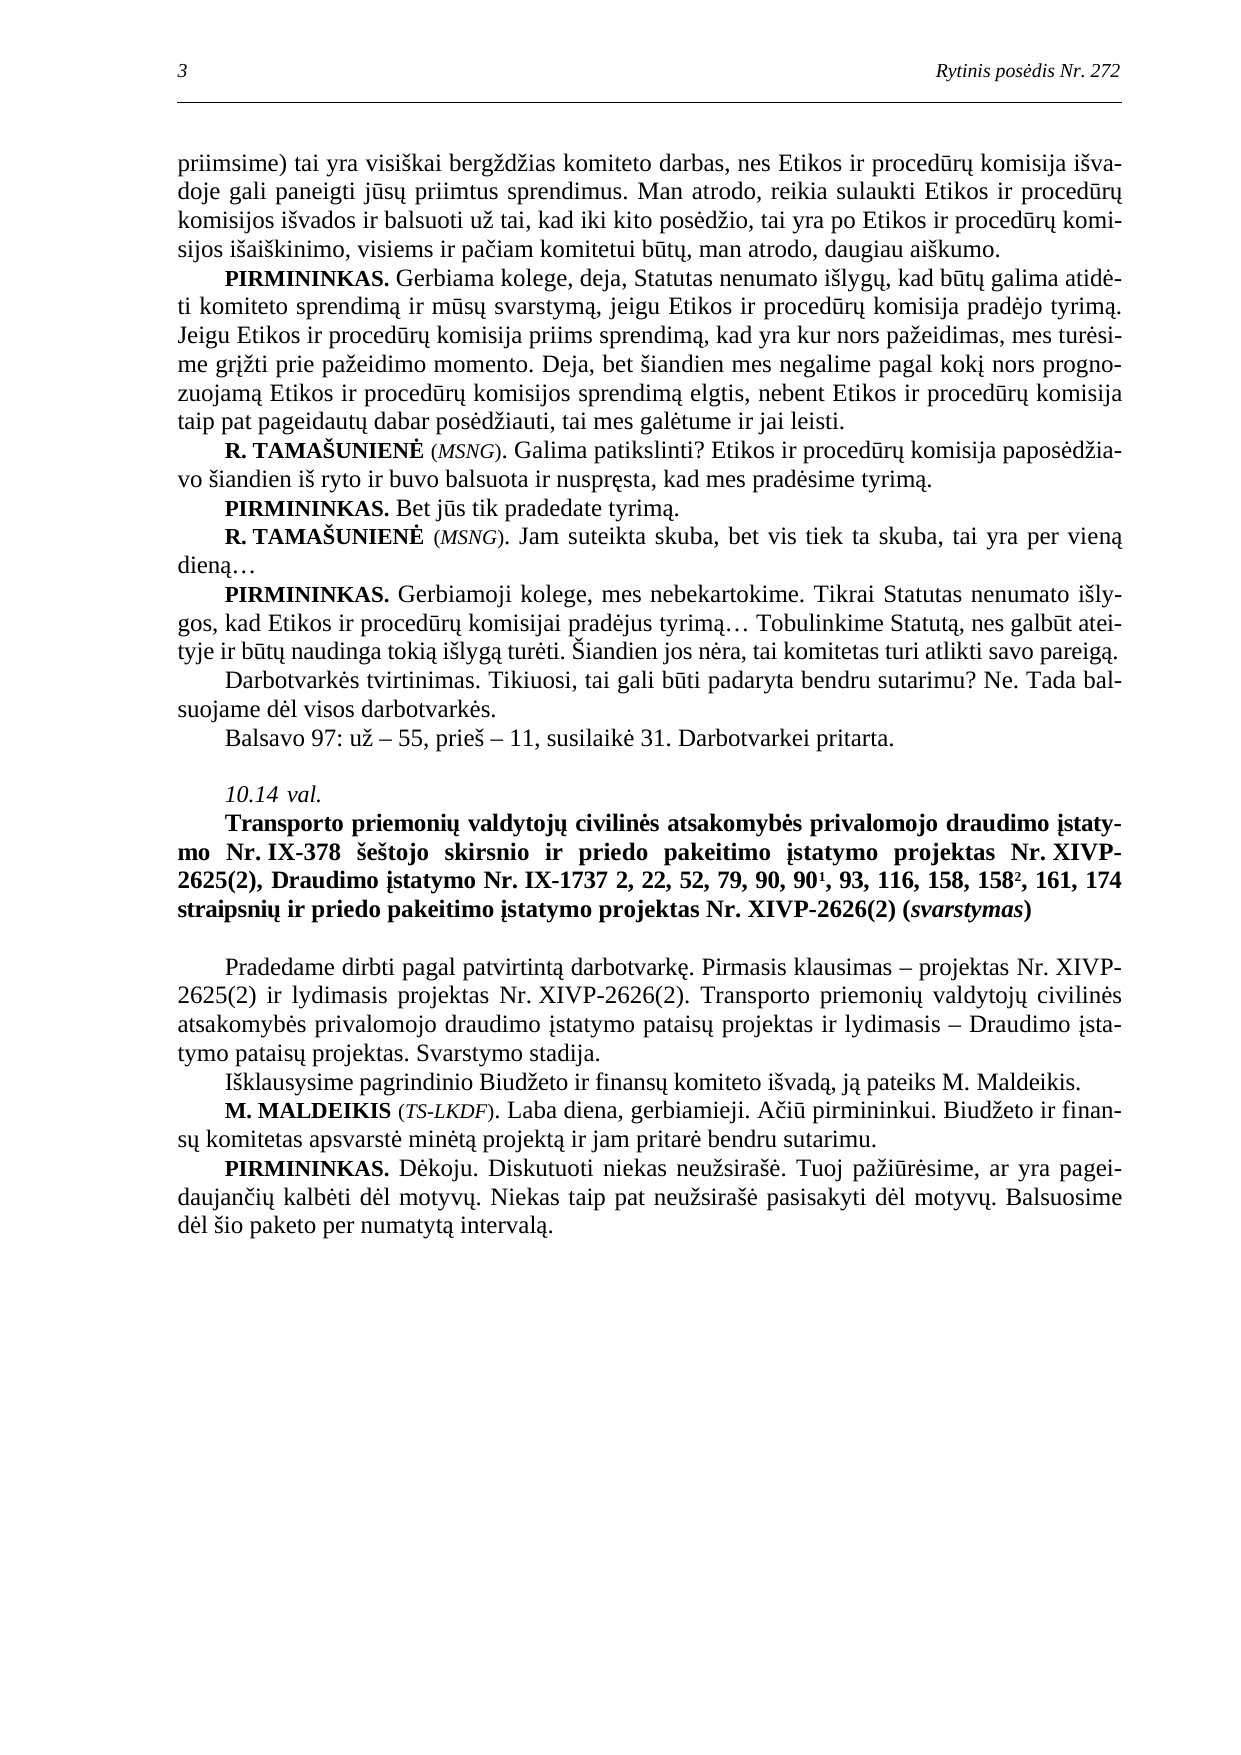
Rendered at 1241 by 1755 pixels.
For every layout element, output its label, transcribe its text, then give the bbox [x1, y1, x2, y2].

text 10.14 val. [224, 780, 1122, 808]
text R. TAMAŠUNIENĖ (MSNG). Ga­li­ma pa­tiks­lin­ti? Eti­kos ir pro­ce­dū­rų ko­mi­si­ja pa­po­sė­džia­vo šian­dien iš ry­to ir bu­vo bal­suo­ta ir nu­spręs­ta, kad mes pra­dė­si­me ty­ri­mą. [177, 435, 1122, 493]
text Iš­klau­sy­si­me pa­grin­di­nio Biu­dže­to ir fi­nan­sų ko­mi­te­to iš­va­dą, ją pa­teiks M. Mal­dei­kis. [177, 1067, 1122, 1095]
text pri­im­si­me) tai yra vi­siš­kai bergž­džias ko­mi­te­to dar­bas, nes Eti­kos ir pro­ce­dū­rų ko­mi­si­ja iš­va­do­je ga­li pa­neig­ti jū­sų pri­im­tus spren­di­mus. Man at­ro­do, rei­kia su­lauk­ti Eti­kos ir pro­ce­dū­rų ko­mi­si­jos iš­va­dos ir bal­suo­ti už tai, kad iki ki­to po­sė­džio, tai yra po Eti­kos ir pro­ce­dū­rų ko­mi­si­jos iš­aiš­ki­ni­mo, vi­siems ir pa­čiam ko­mi­te­tui bū­tų, man at­ro­do, dau­giau aiš­ku­mo. [177, 148, 1122, 263]
text R. TAMAŠUNIENĖ (MSNG). Jam su­teik­ta sku­ba, bet vis tiek ta sku­ba, tai yra per vie­ną die­ną… [177, 521, 1122, 579]
text M. MALDEIKIS (TS-LKDF). La­ba die­na, ger­bia­mie­ji. Ačiū pir­mi­nin­kui. Biu­dže­to ir fi­nan­sų ko­mi­te­tas ap­svars­tė mi­nė­tą pro­jek­tą ir jam pri­ta­rė ben­dru su­ta­ri­mu. [177, 1095, 1122, 1153]
text PIRMININKAS. Ger­bia­ma ko­le­ge, de­ja, Sta­tu­tas ne­nu­ma­to iš­ly­gų, kad bū­tų ga­li­ma ati­dė­ti ko­mi­te­to spren­di­mą ir mū­sų svars­ty­mą, jei­gu Eti­kos ir pro­ce­dū­rų ko­mi­si­ja pra­dė­jo ty­ri­mą. Jei­gu Eti­kos ir pro­ce­dū­rų ko­mi­si­ja pri­ims spren­di­mą, kad yra kur nors pa­žei­di­mas, mes tu­rė­si­me grįž­ti prie pa­žei­di­mo mo­men­to. De­ja, bet šian­dien mes ne­ga­li­me pa­gal ko­kį nors prog­no­zuo­ja­mą Eti­kos ir pro­ce­dū­rų ko­mi­si­jos spren­di­mą elg­tis, ne­bent Eti­kos ir pro­ce­dū­rų ko­mi­si­ja taip pat pa­gei­dau­tų da­bar po­sė­džiau­ti, tai mes ga­lė­tu­me ir jai leis­ti. [177, 263, 1122, 435]
text Trans­por­to prie­mo­nių val­dy­to­jų ci­vi­li­nės at­sa­ko­my­bės pri­va­lo­mo­jo drau­di­mo įstaty­mo Nr. IX-378 šeš­to­jo skir­snio ir prie­do pa­kei­ti­mo įsta­ty­mo pro­jek­tas Nr. XIVP-2625(2), Drau­di­mo įsta­ty­mo Nr. IX-1737 2, 22, 52, 79, 90, 901, 93, 116, 158, 1582, 161, 174 straips­nių ir prie­do pa­kei­ti­mo įsta­ty­mo pro­jek­tas Nr. XIVP-2626(2) (svars­ty­mas) [177, 808, 1122, 923]
text Bal­sa­vo 97: už – 55, prieš – 11, su­si­lai­kė 31. Dar­bo­tvarkei pri­tar­ta. [177, 723, 1122, 751]
text PIRMININKAS. Ger­bia­mo­ji ko­le­ge, mes ne­be­kar­to­ki­me. Tik­rai Sta­tu­tas ne­nu­ma­to iš­ly­gos, kad Eti­kos ir pro­ce­dū­rų ko­mi­si­jai pra­dė­jus ty­ri­mą… To­bu­lin­ki­me Sta­tu­tą, nes gal­būt at­ei­ty­je ir bū­tų nau­din­ga to­kią iš­ly­gą tu­rė­ti. Šian­dien jos nė­ra, tai ko­mi­te­tas tu­ri at­lik­ti sa­vo pa­rei­gą. [177, 579, 1122, 665]
text PIRMININKAS. Bet jūs tik pra­de­da­te ty­ri­mą. [177, 493, 1122, 521]
text PIRMININKAS. Dė­ko­ju. Dis­ku­tuo­ti nie­kas ne­už­si­ra­šė. Tuoj pa­žiū­rė­si­me, ar yra pa­gei­dau­jan­čių kal­bė­ti dėl mo­ty­vų. Nie­kas taip pat ne­už­si­ra­šė pa­si­sa­ky­ti dėl mo­ty­vų. Bal­suo­si­me dėl šio pa­ke­to per nu­ma­ty­tą in­ter­va­lą. [177, 1153, 1122, 1239]
text Pra­de­da­me dirb­ti pa­gal pa­tvir­tin­tą dar­bo­tvarkę. Pir­ma­sis klau­si­mas – pro­jek­tas Nr. XIVP-2625(2) ir ly­di­ma­sis pro­jek­tas Nr. XIVP-2626(2). Trans­por­to prie­mo­nių val­dy­to­jų ci­vi­li­nės at­sa­ko­my­bės pri­va­lo­mo­jo drau­di­mo įsta­ty­mo pa­tai­sų pro­jek­tas ir ly­di­ma­sis – Drau­di­mo įsta­ty­mo pa­tai­sų pro­jek­tas. Svars­ty­mo sta­di­ja. [177, 952, 1122, 1067]
text Dar­bo­tvarkės tvir­ti­ni­mas. Ti­kiuo­si, tai ga­li bū­ti pa­da­ry­ta ben­dru su­ta­ri­mu? Ne. Ta­da bal­suo­ja­me dėl vi­sos dar­bo­tvarkės. [177, 665, 1122, 723]
